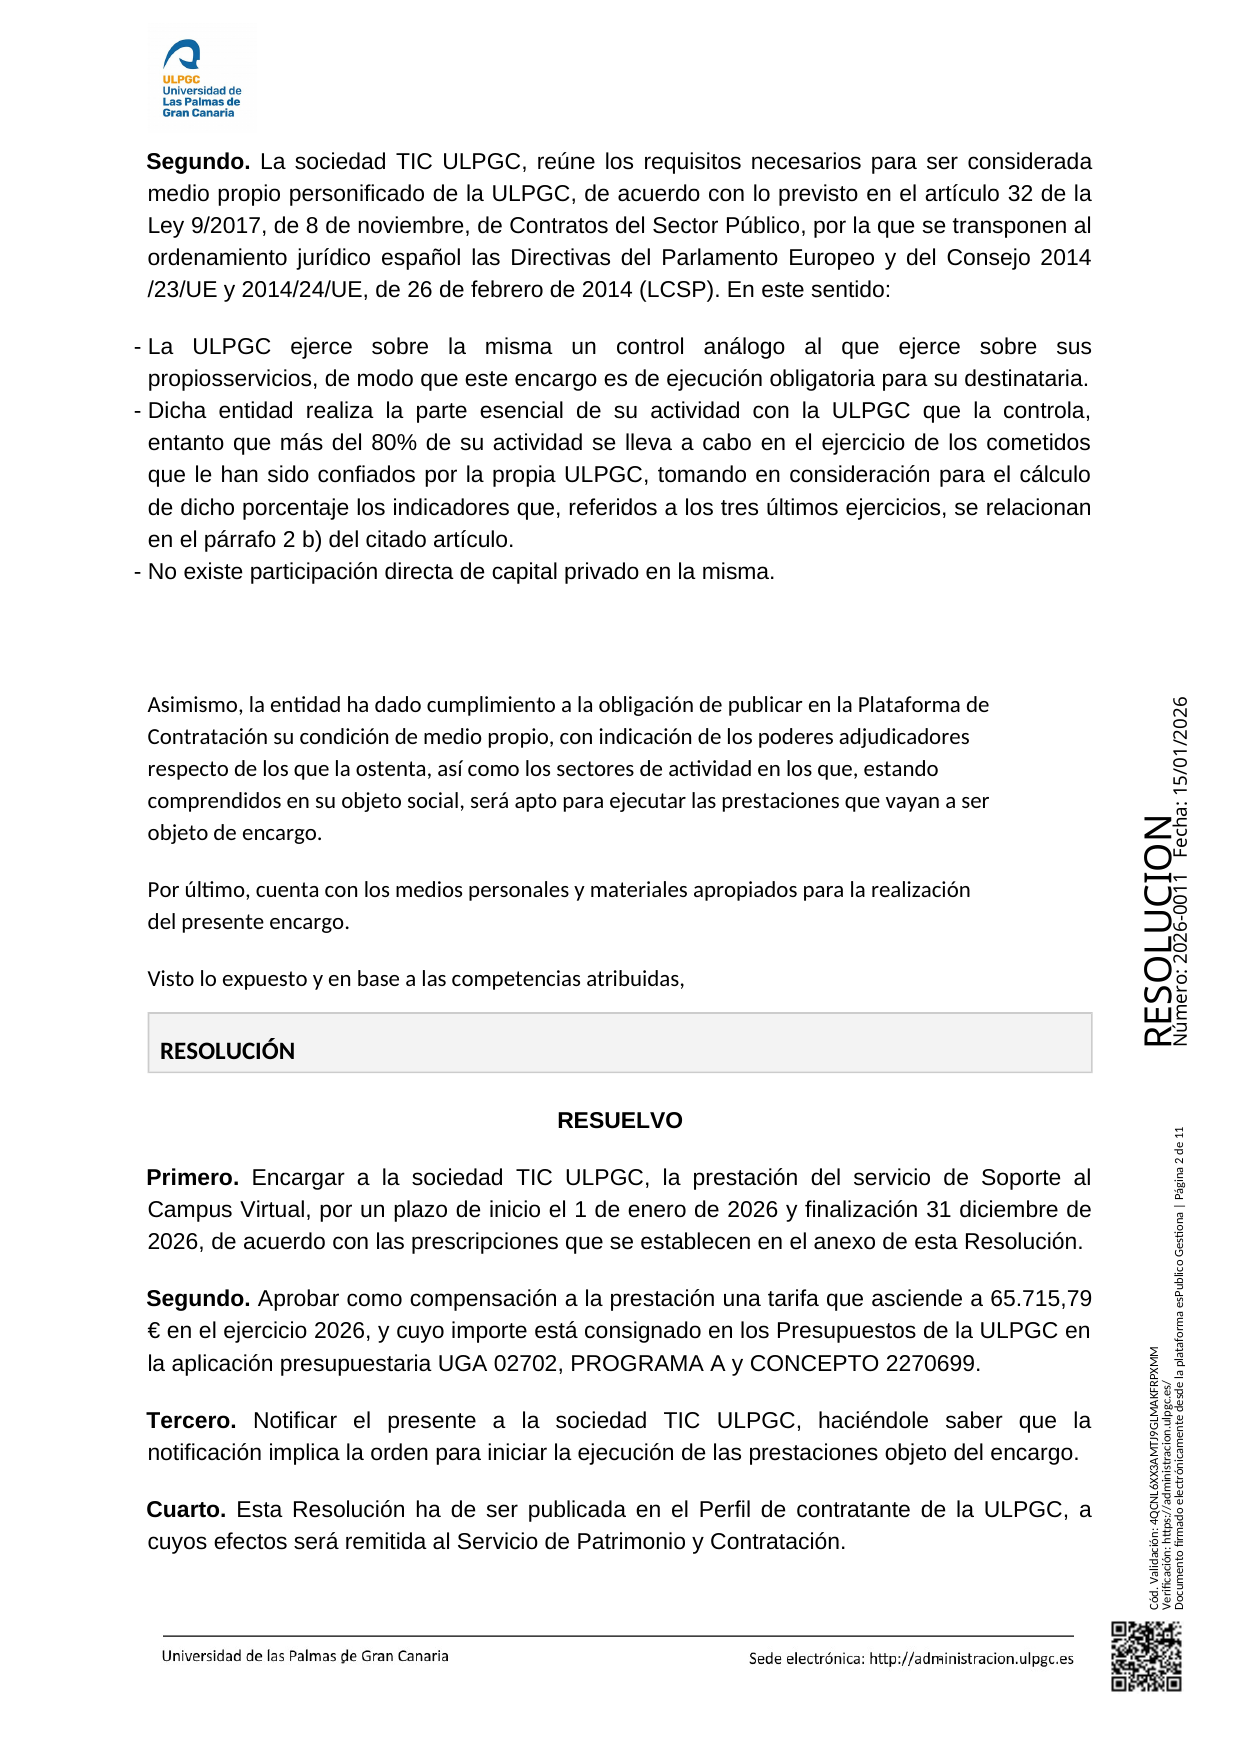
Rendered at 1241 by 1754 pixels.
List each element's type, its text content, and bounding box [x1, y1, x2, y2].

text Primero. Encargar a la sociedad TIC ULPGC, la prestación del servicio de Soporte al Campus Virtual, por un plazo de inicio el 1 de enero de 2026 y finalización 31 diciembre de 2026, de acuerdo con las prescripciones que se establecen en el anexo de esta Resolución. [146, 1164, 1092, 1255]
text Segundo. Aprobar como compensación a la prestación una tarifa que asciende a 65.715,79 € en el ejercicio 2026, y cuyo importe está consignado en los Presupuestos de la ULPGC en la aplicación presupuestaria UGA 02702, PROGRAMA A y CONCEPTO 2270699. [146, 1285, 1092, 1376]
text Tercero. Notificar el presente a la sociedad TIC ULPGC, haciéndole saber que la notificación implica la orden para iniciar la ejecución de las prestaciones objeto del encargo. [146, 1407, 1092, 1465]
list La ULPGC ejerce sobre la misma un control análogo al que ejerce sobre sus propiosservicios, de modo que este encargo es de ejecución obligatoria para su destinataria. [134, 333, 1092, 392]
text Cuarto. Esta Resolución ha de ser publicada en el Perfil de contratante de la ULPGC, a cuyos efectos será remitida al Servicio de Patrimonio y Contratación. [146, 1496, 1092, 1554]
subtitle RESUELVO [148, 1107, 1092, 1134]
text Segundo. La sociedad TIC ULPGC, reúne los requisitos necesarios para ser considerada medio propio personificado de la ULPGC, de acuerdo con lo previsto en el artículo 32 de la Ley 9/2017, de 8 de noviembre, de Contratos del Sector Público, por la que se transponen al ordenamiento jurídico español las Directivas del Parlamento Europeo y del Consejo 2014 /23/UE y 2014/24/UE, de 26 de febrero de 2014 (LCSP). En este sentido: [146, 148, 1092, 302]
list Dicha entidad realiza la parte esencial de su actividad con la ULPGC que la controla, entanto que más del 80% de su actividad se lleva a cabo en el ejercicio de los cometidos que le han sido confiados por la propia ULPGC, tomando en consideración para el cálculo de dicho porcentaje los indicadores que, referidos a los tres últimos ejercicios, se relacionan en el párrafo 2 b) del citado artículo. [134, 397, 1092, 552]
list No existe participación directa de capital privado en la misma. [134, 558, 1092, 584]
